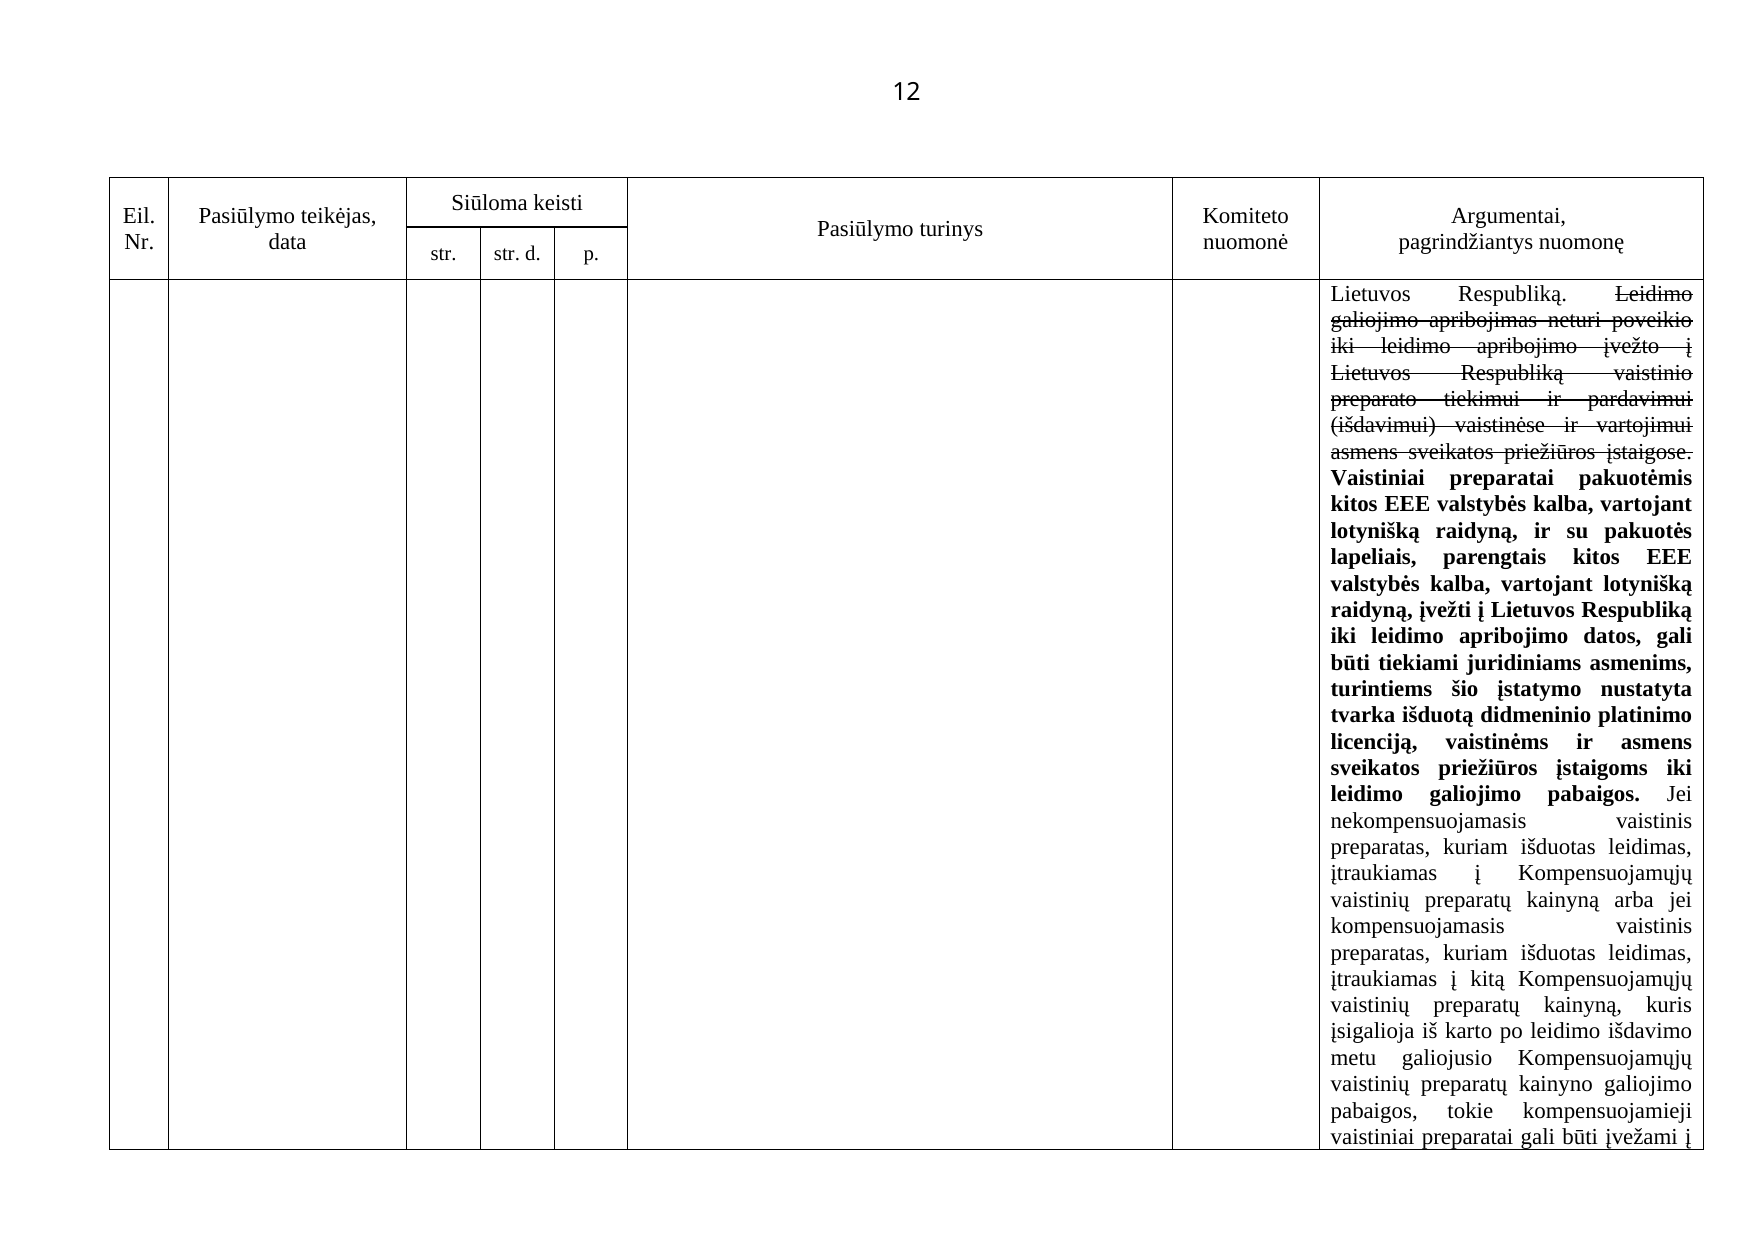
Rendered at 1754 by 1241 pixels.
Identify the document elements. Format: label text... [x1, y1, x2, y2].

table_header Pasiūlymo teikėjas, data [169, 178, 406, 279]
table_cell [110, 280, 168, 1149]
table_cell [169, 280, 406, 1149]
table_header Komiteto nuomonė [1173, 178, 1319, 279]
table_cell str. [407, 228, 480, 279]
table_cell str. d. [481, 228, 554, 279]
table_cell [1173, 280, 1319, 1149]
table_cell p. [555, 228, 627, 279]
table_header Eil. Nr. [110, 178, 168, 279]
table_cell [407, 280, 480, 1149]
table_header Pasiūlymo turinys [628, 178, 1172, 279]
table_cell [481, 280, 554, 1149]
table_cell Lietuvos Respubliką. Leidimo galiojimo apribojimas neturi poveikio iki leidimo apribojimo įvežto į Lietuvos Respubliką vaistinio preparato tiekimui ir pardavimui (išdavimui) vaistinėse ir vartojimui asmens sveikatos priežiūros įstaigose. Vaistiniai preparatai pakuotėmis kitos EEE valstybės kalba, vartojant lotynišką raidyną, ir su pakuotės lapeliais, parengtais kitos EEE valstybės kalba, vartojant lotynišką raidyną, įvežti į Lietuvos Respubliką iki leidimo apribojimo datos, gali būti tiekiami juridiniams asmenims, turintiems šio įstatymo nustatyta tvarka išduotą didmeninio platinimo licenciją, vaistinėms ir asmens sveikatos priežiūros įstaigoms iki leidimo galiojimo pabaigos. Jei nekompensuojamasis vaistinis preparatas, kuriam išduotas leidimas, įtraukiamas į Kompensuojamųjų vaistinių preparatų kainyną arba jei kompensuojamasis vaistinis preparatas, kuriam išduotas leidimas, įtraukiamas į kitą Kompensuojamųjų vaistinių preparatų kainyną, kuris įsigalioja iš karto po leidimo išdavimo metu galiojusio Kompensuojamųjų vaistinių preparatų kainyno galiojimo pabaigos, tokie kompensuojamieji vaistiniai preparatai gali būti įvežami į [1320, 280, 1703, 1149]
table_header Argumentai, pagrindžiantys nuomonę [1320, 178, 1703, 279]
table_header Siūloma keisti [407, 178, 627, 226]
table_cell [555, 280, 627, 1149]
table_cell [628, 280, 1172, 1149]
